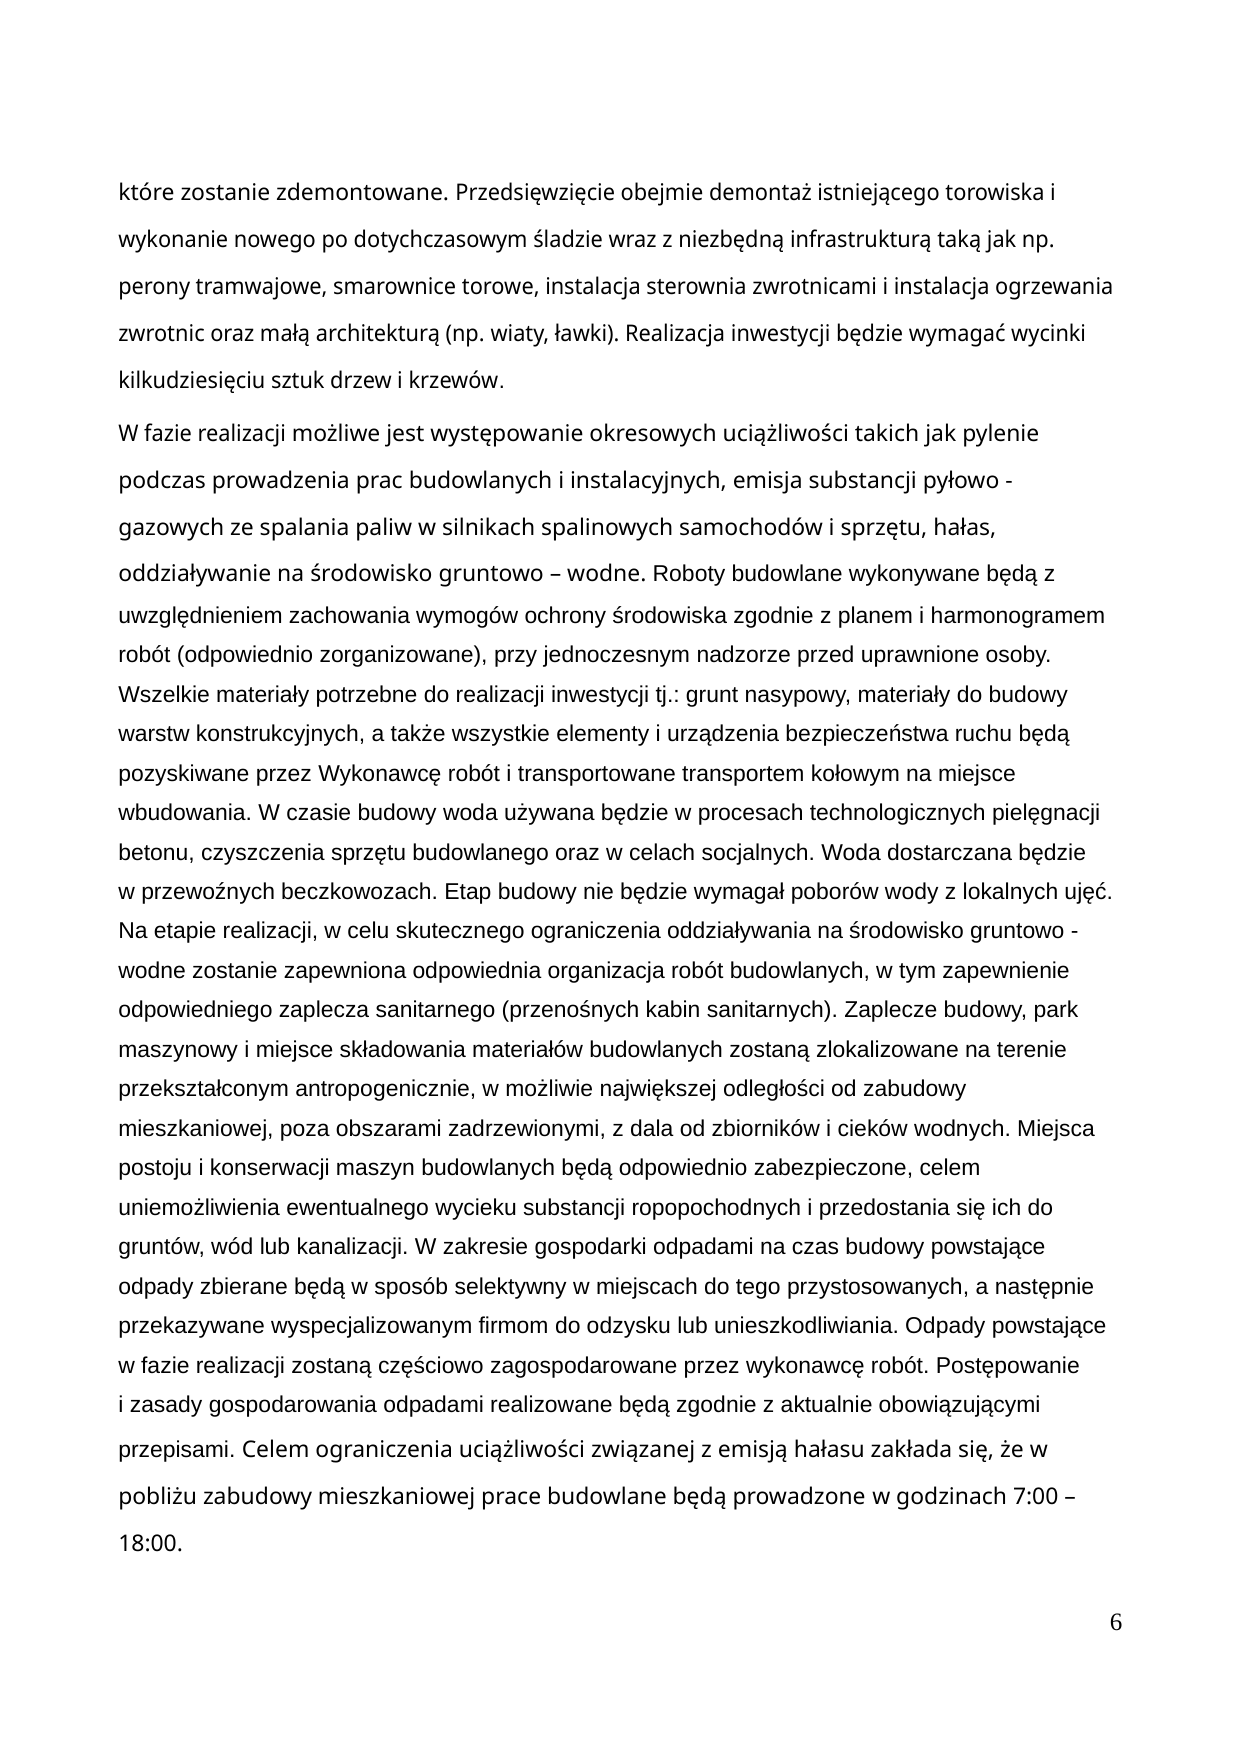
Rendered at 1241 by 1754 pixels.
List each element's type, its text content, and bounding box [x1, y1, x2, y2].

text które zostanie zdemontowane. Przedsięwzięcie obejmie demontaż istniejącego torowiska i wykonanie nowego po dotychczasowym śladzie wraz z niezbędną infrastrukturą taką jak np. perony tramwajowe, smarownice torowe, instalacja sterownia zwrotnicami i instalacja ogrzewania zwrotnic oraz małą architekturą (np. wiaty, ławki). Realizacja inwestycji będzie wymagać wycinki kilkudziesięciu sztuk drzew i krzewów. [118, 176, 1122, 395]
text W fazie realizacji możliwe jest występowanie okresowych uciążliwości takich jak pylenie podczas prowadzenia prac budowlanych i instalacyjnych, emisja substancji pyłowo - gazowych ze spalania paliw w silnikach spalinowych samochodów i sprzętu, hałas, oddziaływanie na środowisko gruntowo – wodne. Roboty budowlane wykonywane będą z uwzględnieniem zachowania wymogów ochrony środowiska zgodnie z planem i harmonogramem robót (odpowiednio zorganizowane), przy jednoczesnym nadzorze przed uprawnione osoby. Wszelkie materiały potrzebne do realizacji inwestycji tj.: grunt nasypowy, materiały do budowy warstw konstrukcyjnych, a także wszystkie elementy i urządzenia bezpieczeństwa ruchu będą pozyskiwane przez Wykonawcę robót i transportowane transportem kołowym na miejsce wbudowania. W czasie budowy woda używana będzie w procesach technologicznych pielęgnacji betonu, czyszczenia sprzętu budowlanego oraz w celach socjalnych. Woda dostarczana będzie w przewoźnych beczkowozach. Etap budowy nie będzie wymagał poborów wody z lokalnych ujęć. Na etapie realizacji, w celu skutecznego ograniczenia oddziaływania na środowisko gruntowo - wodne zostanie zapewniona odpowiednia organizacja robót budowlanych, w tym zapewnienie odpowiedniego zaplecza sanitarnego (przenośnych kabin sanitarnych). Zaplecze budowy, park maszynowy i miejsce składowania materiałów budowlanych zostaną zlokalizowane na terenie przekształconym antropogenicznie, w możliwie największej odległości od zabudowy mieszkaniowej, poza obszarami zadrzewionymi, z dala od zbiorników i cieków wodnych. Miejsca postoju i konserwacji maszyn budowlanych będą odpowiednio zabezpieczone, celem uniemożliwienia ewentualnego wycieku substancji ropopochodnych i przedostania się ich do gruntów, wód lub kanalizacji. W zakresie gospodarki odpadami na czas budowy powstające odpady zbierane będą w sposób selektywny w miejscach do tego przystosowanych, a następnie przekazywane wyspecjalizowanym firmom do odzysku lub unieszkodliwiania. Odpady powstające w fazie realizacji zostaną częściowo zagospodarowane przez wykonawcę robót. Postępowanie i zasady gospodarowania odpadami realizowane będą zgodnie z aktualnie obowiązującymi przepisami. Celem ograniczenia uciążliwości związanej z emisją hałasu zakłada się, że w pobliżu zabudowy mieszkaniowej prace budowlane będą prowadzone w godzinach 7:00 – 18:00. [118, 417, 1122, 1558]
